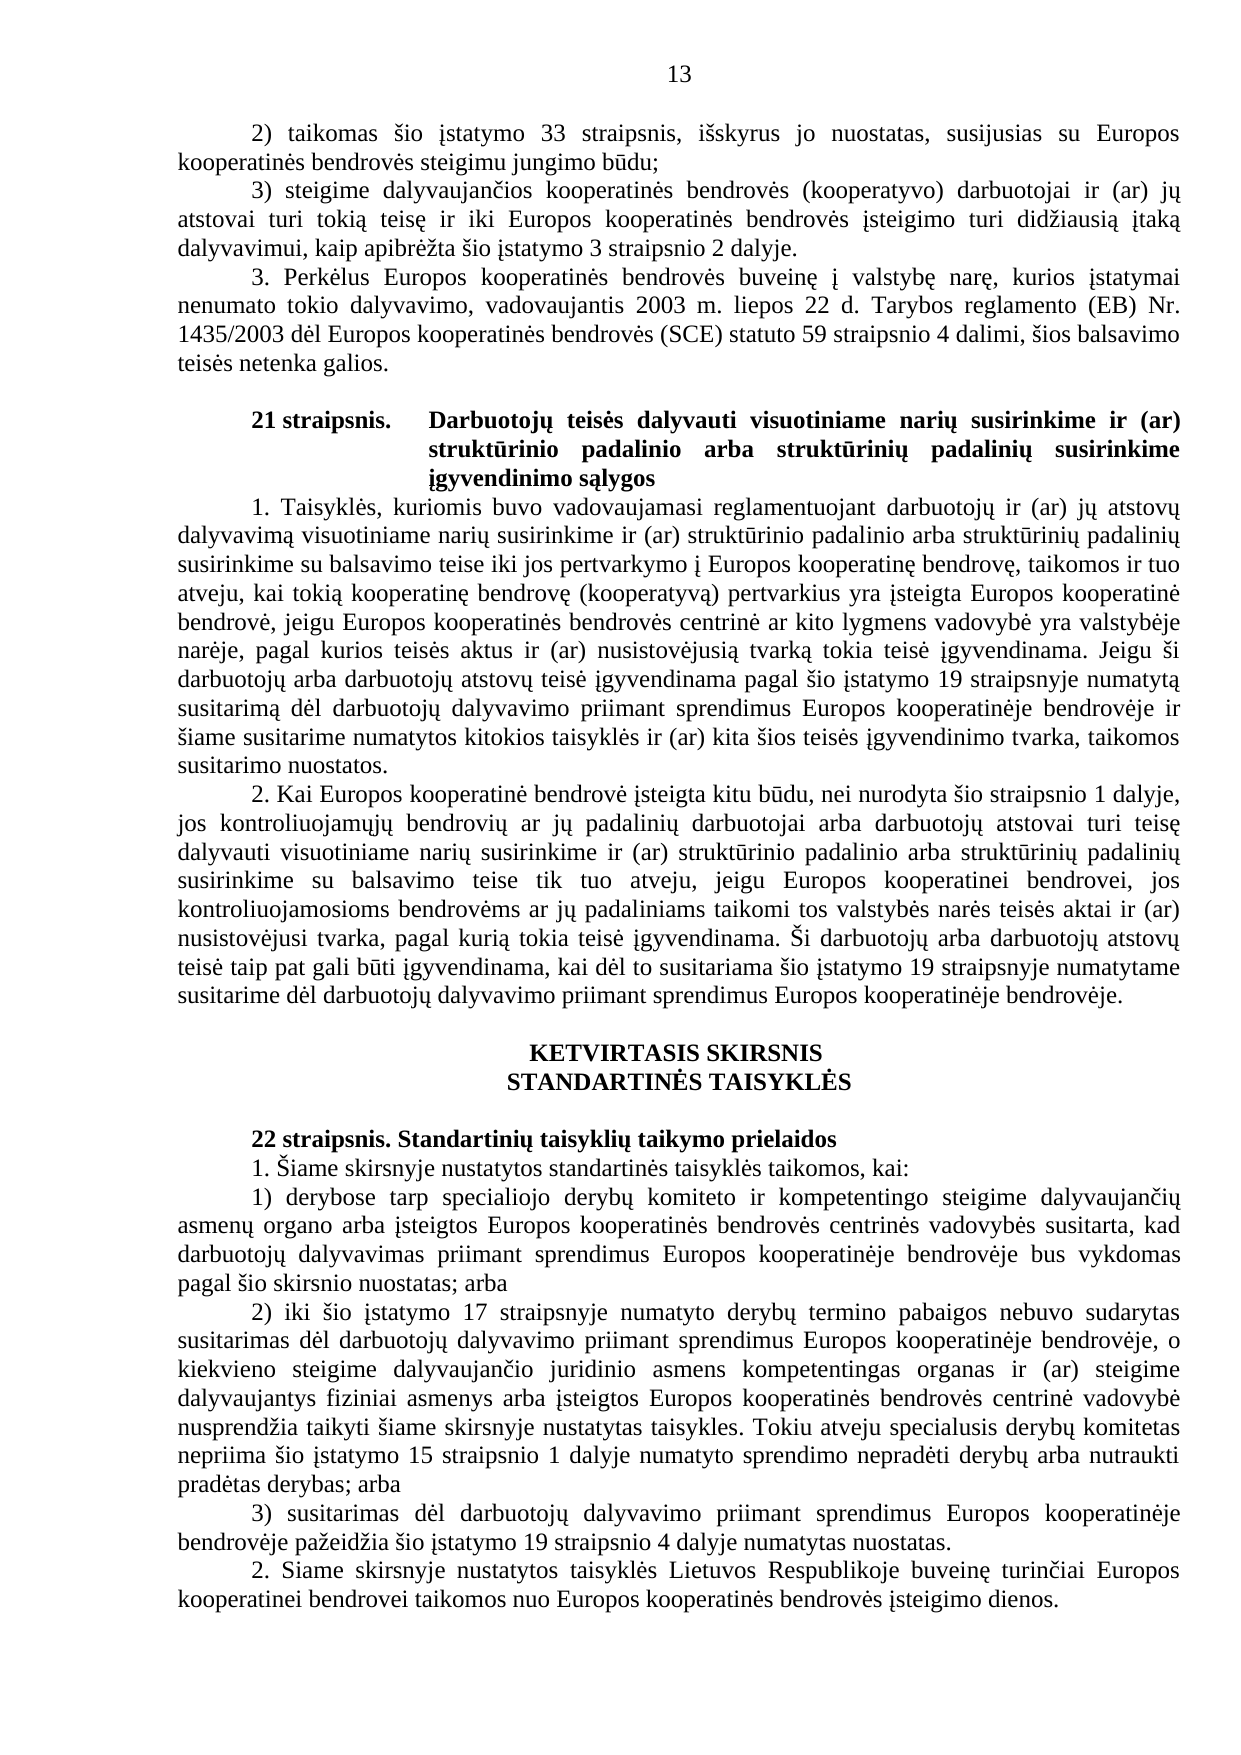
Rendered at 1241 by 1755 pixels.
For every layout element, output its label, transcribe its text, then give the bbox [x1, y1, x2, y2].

text KETVIRTASIS SKIRSNIS [177, 1038, 1181, 1067]
text 2) iki šio įstatymo 17 straipsnyje numatyto derybų termino pabaigos nebuvo sudarytas susitarimas dėl darbuotojų dalyvavimo priimant sprendimus Europos kooperatinėje bendrovėje, o kiekvieno steigime dalyvaujančio juridinio asmens kompetentingas organas ir (ar) steigime dalyvaujantys fiziniai asmenys arba įsteigtos Europos kooperatinės bendrovės centrinė vadovybė nusprendžia taikyti šiame skirsnyje nustatytas taisykles. Tokiu atveju specialusis derybų komitetas nepriima šio įstatymo 15 straipsnio 1 dalyje numatyto sprendimo nepradėti derybų arba nutraukti pradėtas derybas; arba [177, 1297, 1181, 1498]
text STANDARTINĖS TAISYKLĖS [177, 1067, 1181, 1096]
text 21 straipsnis. Darbuotojų teisės dalyvauti visuotiniame narių susirinkime ir (ar) struktūrinio padalinio arba struktūrinių padalinių susirinkime įgyvendinimo sąlygos [251, 406, 1181, 492]
text 2. Siame skirsnyje nustatytos taisyklės Lietuvos Respublikoje buveinę turinčiai Europos kooperatinei bendrovei taikomos nuo Europos kooperatinės bendrovės įsteigimo dienos. [177, 1556, 1181, 1613]
text 1. Šiame skirsnyje nustatytos standartinės taisyklės taikomos, kai: [177, 1153, 1181, 1182]
text 2) taikomas šio įstatymo 33 straipsnis, išskyrus jo nuostatas, susijusias su Europos kooperatinės bendrovės steigimu jungimo būdu; [177, 118, 1181, 176]
text 3) steigime dalyvaujančios kooperatinės bendrovės (kooperatyvo) darbuotojai ir (ar) jų atstovai turi tokią teisę ir iki Europos kooperatinės bendrovės įsteigimo turi didžiausią įtaką dalyvavimui, kaip apibrėžta šio įstatymo 3 straipsnio 2 dalyje. [177, 176, 1181, 262]
text 2. Kai Europos kooperatinė bendrovė įsteigta kitu būdu, nei nurodyta šio straipsnio 1 dalyje, jos kontroliuojamųjų bendrovių ar jų padalinių darbuotojai arba darbuotojų atstovai turi teisę dalyvauti visuotiniame narių susirinkime ir (ar) struktūrinio padalinio arba struktūrinių padalinių susirinkime su balsavimo teise tik tuo atveju, jeigu Europos kooperatinei bendrovei, jos kontroliuojamosioms bendrovėms ar jų padaliniams taikomi tos valstybės narės teisės aktai ir (ar) nusistovėjusi tvarka, pagal kurią tokia teisė įgyvendinama. Ši darbuotojų arba darbuotojų atstovų teisė taip pat gali būti įgyvendinama, kai dėl to susitariama šio įstatymo 19 straipsnyje numatytame susitarime dėl darbuotojų dalyvavimo priimant sprendimus Europos kooperatinėje bendrovėje. [177, 779, 1181, 1009]
text 3) susitarimas dėl darbuotojų dalyvavimo priimant sprendimus Europos kooperatinėje bendrovėje pažeidžia šio įstatymo 19 straipsnio 4 dalyje numatytas nuostatas. [177, 1498, 1181, 1556]
text 3. Perkėlus Europos kooperatinės bendrovės buveinę į valstybę narę, kurios įstatymai nenumato tokio dalyvavimo, vadovaujantis 2003 m. liepos 22 d. Tarybos reglamento (EB) Nr. 1435/2003 dėl Europos kooperatinės bendrovės (SCE) statuto 59 straipsnio 4 dalimi, šios balsavimo teisės netenka galios. [177, 262, 1181, 377]
text 1) derybose tarp specialiojo derybų komiteto ir kompetentingo steigime dalyvaujančių asmenų organo arba įsteigtos Europos kooperatinės bendrovės centrinės vadovybės susitarta, kad darbuotojų dalyvavimas priimant sprendimus Europos kooperatinėje bendrovėje bus vykdomas pagal šio skirsnio nuostatas; arba [177, 1182, 1181, 1297]
text 1. Taisyklės, kuriomis buvo vadovaujamasi reglamentuojant darbuotojų ir (ar) jų atstovų dalyvavimą visuotiniame narių susirinkime ir (ar) struktūrinio padalinio arba struktūrinių padalinių susirinkime su balsavimo teise iki jos pertvarkymo į Europos kooperatinę bendrovę, taikomos ir tuo atveju, kai tokią kooperatinę bendrovę (kooperatyvą) pertvarkius yra įsteigta Europos kooperatinė bendrovė, jeigu Europos kooperatinės bendrovės centrinė ar kito lygmens vadovybė yra valstybėje narėje, pagal kurios teisės aktus ir (ar) nusistovėjusią tvarką tokia teisė įgyvendinama. Jeigu ši darbuotojų arba darbuotojų atstovų teisė įgyvendinama pagal šio įstatymo 19 straipsnyje numatytą susitarimą dėl darbuotojų dalyvavimo priimant sprendimus Europos kooperatinėje bendrovėje ir šiame susitarime numatytos kitokios taisyklės ir (ar) kita šios teisės įgyvendinimo tvarka, taikomos susitarimo nuostatos. [177, 492, 1181, 779]
text 22 straipsnis. Standartinių taisyklių taikymo prielaidos [177, 1124, 1181, 1153]
